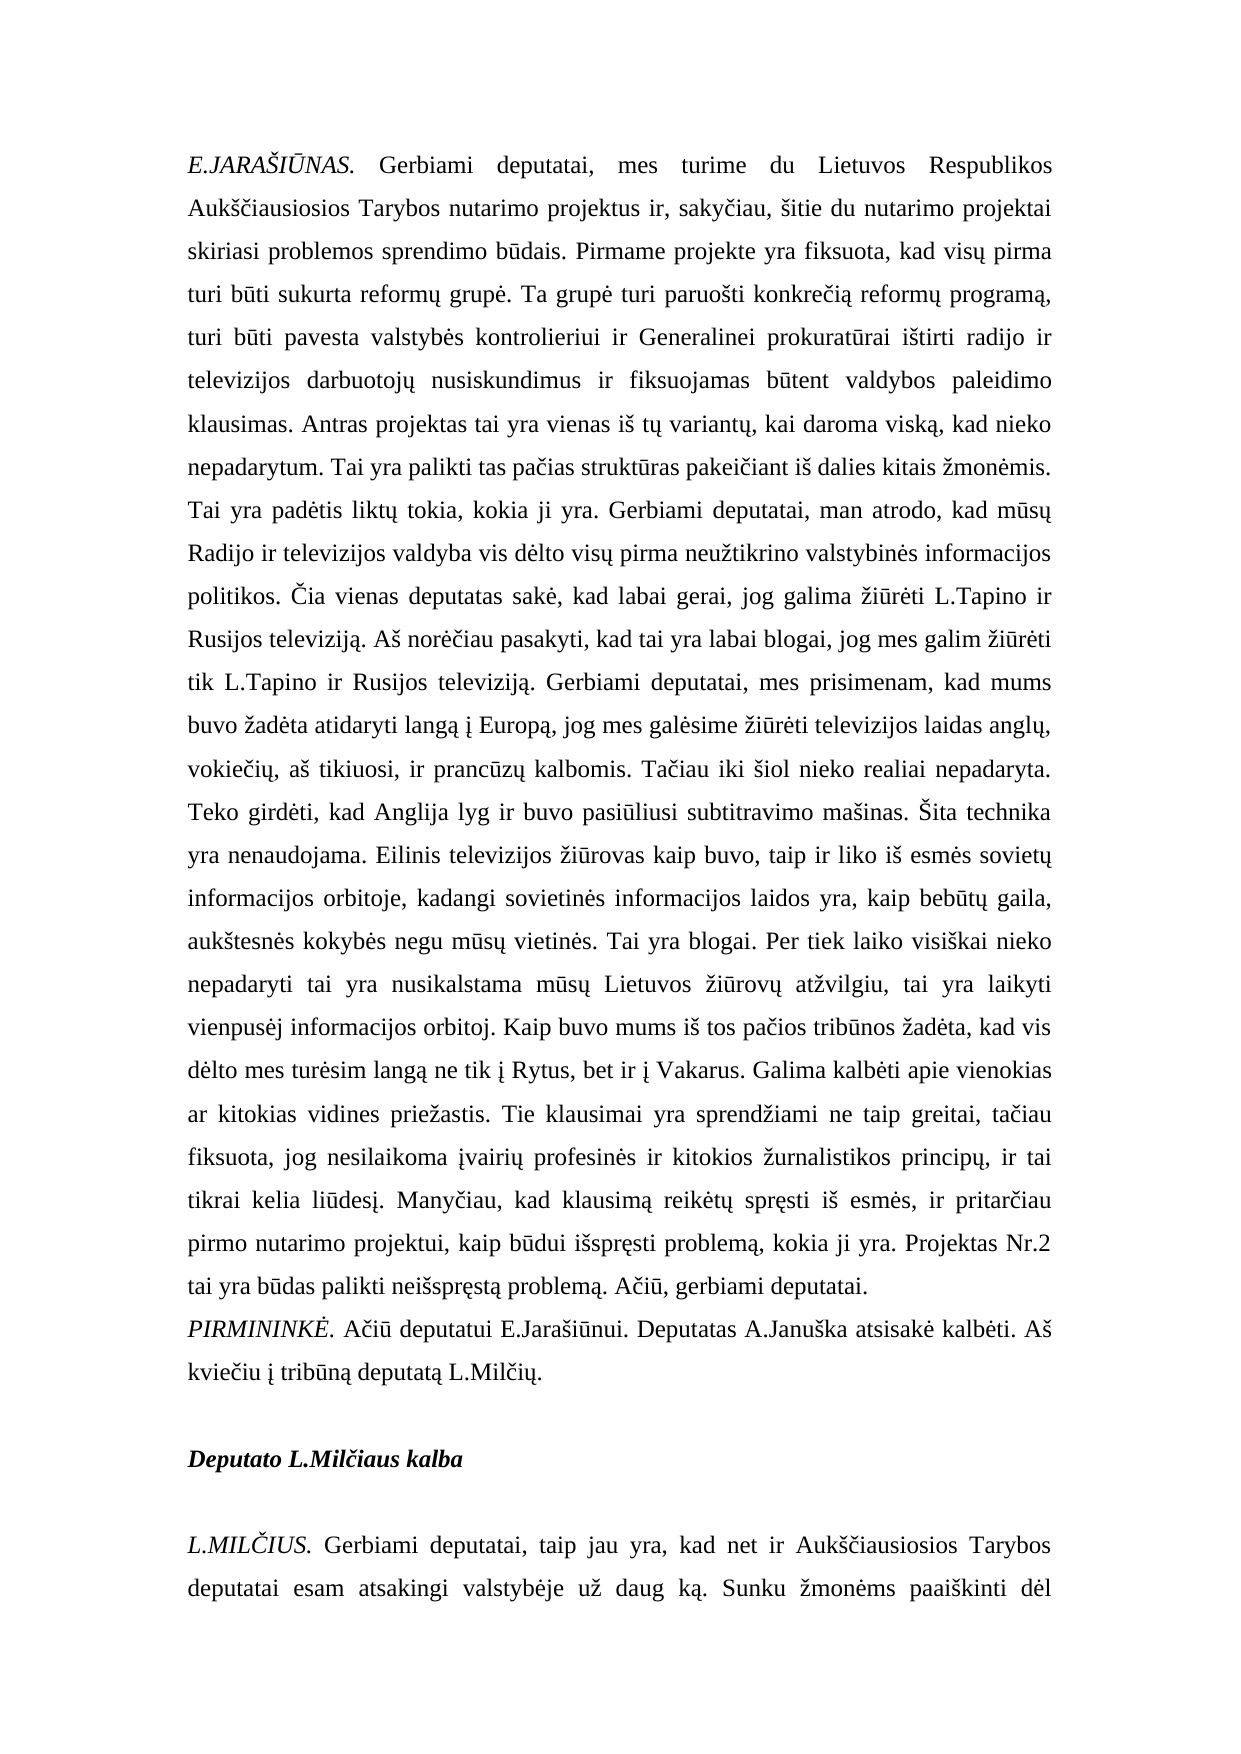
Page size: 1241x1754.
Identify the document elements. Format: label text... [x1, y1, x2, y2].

text PIRMININKĖ. Ačiū deputatui E.Jarašiūnui. Deputatas A.Januška atsisakė kalbėti. Aš kviečiu į tribūną deputatą L.Milčių. [187, 1314, 1053, 1386]
text L.MILČIUS. Gerbiami deputatai, taip jau yra, kad net ir Aukščiausiosios Tarybos deputatai esam atsakingi valstybėje už daug ką. Sunku žmonėms paaiškinti dėl [187, 1530, 1053, 1602]
text E.JARAŠIŪNAS. Gerbiami deputatai, mes turime du Lietuvos Respublikos Aukščiausiosios Tarybos nutarimo projektus ir, sakyčiau, šitie du nutarimo projektai skiriasi problemos sprendimo būdais. Pirmame projekte yra fiksuota, kad visų pirma turi būti sukurta reformų grupė. Ta grupė turi paruošti konkrečią reformų programą, turi būti pavesta valstybės kontrolieriui ir Generalinei prokuratūrai ištirti radijo ir televizijos darbuotojų nusiskundimus ir fiksuojamas būtent valdybos paleidimo klausimas. Antras projektas tai yra vienas iš tų variantų, kai daroma viską, kad nieko nepadarytum. Tai yra palikti tas pačias struktūras pakeičiant iš dalies kitais žmonėmis. Tai yra padėtis liktų tokia, kokia ji yra. Gerbiami deputatai, man atrodo, kad mūsų Radijo ir televizijos valdyba vis dėlto visų pirma neužtikrino valstybinės informacijos politikos. Čia vienas deputatas sakė, kad labai gerai, jog galima žiūrėti L.Tapino ir Rusijos televiziją. Aš norėčiau pasakyti, kad tai yra labai blogai, jog mes galim žiūrėti tik L.Tapino ir Rusijos televiziją. Gerbiami deputatai, mes prisimenam, kad mums buvo žadėta atidaryti langą į Europą, jog mes galėsime žiūrėti televizijos laidas anglų, vokiečių, aš tikiuosi, ir prancūzų kalbomis. Tačiau iki šiol nieko realiai nepadaryta. Teko girdėti, kad Anglija lyg ir buvo pasiūliusi subtitravimo mašinas. Šita technika yra nenaudojama. Eilinis televizijos žiūrovas kaip buvo, taip ir liko iš esmės sovietų informacijos orbitoje, kadangi sovietinės informacijos laidos yra, kaip bebūtų gaila, aukštesnės kokybės negu mūsų vietinės. Tai yra blogai. Per tiek laiko visiškai nieko nepadaryti tai yra nusikalstama mūsų Lietuvos žiūrovų atžvilgiu, tai yra laikyti vienpusėj informacijos orbitoj. Kaip buvo mums iš tos pačios tribūnos žadėta, kad vis dėlto mes turėsim langą ne tik į Rytus, bet ir į Vakarus. Galima kalbėti apie vienokias ar kitokias vidines priežastis. Tie klausimai yra sprendžiami ne taip greitai, tačiau fiksuota, jog nesilaikoma įvairių profesinės ir kitokios žurnalistikos principų, ir tai tikrai kelia liūdesį. Manyčiau, kad klausimą reikėtų spręsti iš esmės, ir pritarčiau pirmo nutarimo projektui, kaip būdui išspręsti problemą, kokia ji yra. Projektas Nr.2 tai yra būdas palikti neišspręstą problemą. Ačiū, gerbiami deputatai. [187, 150, 1053, 1300]
text Deputato L.Milčiaus kalba [187, 1444, 1053, 1472]
